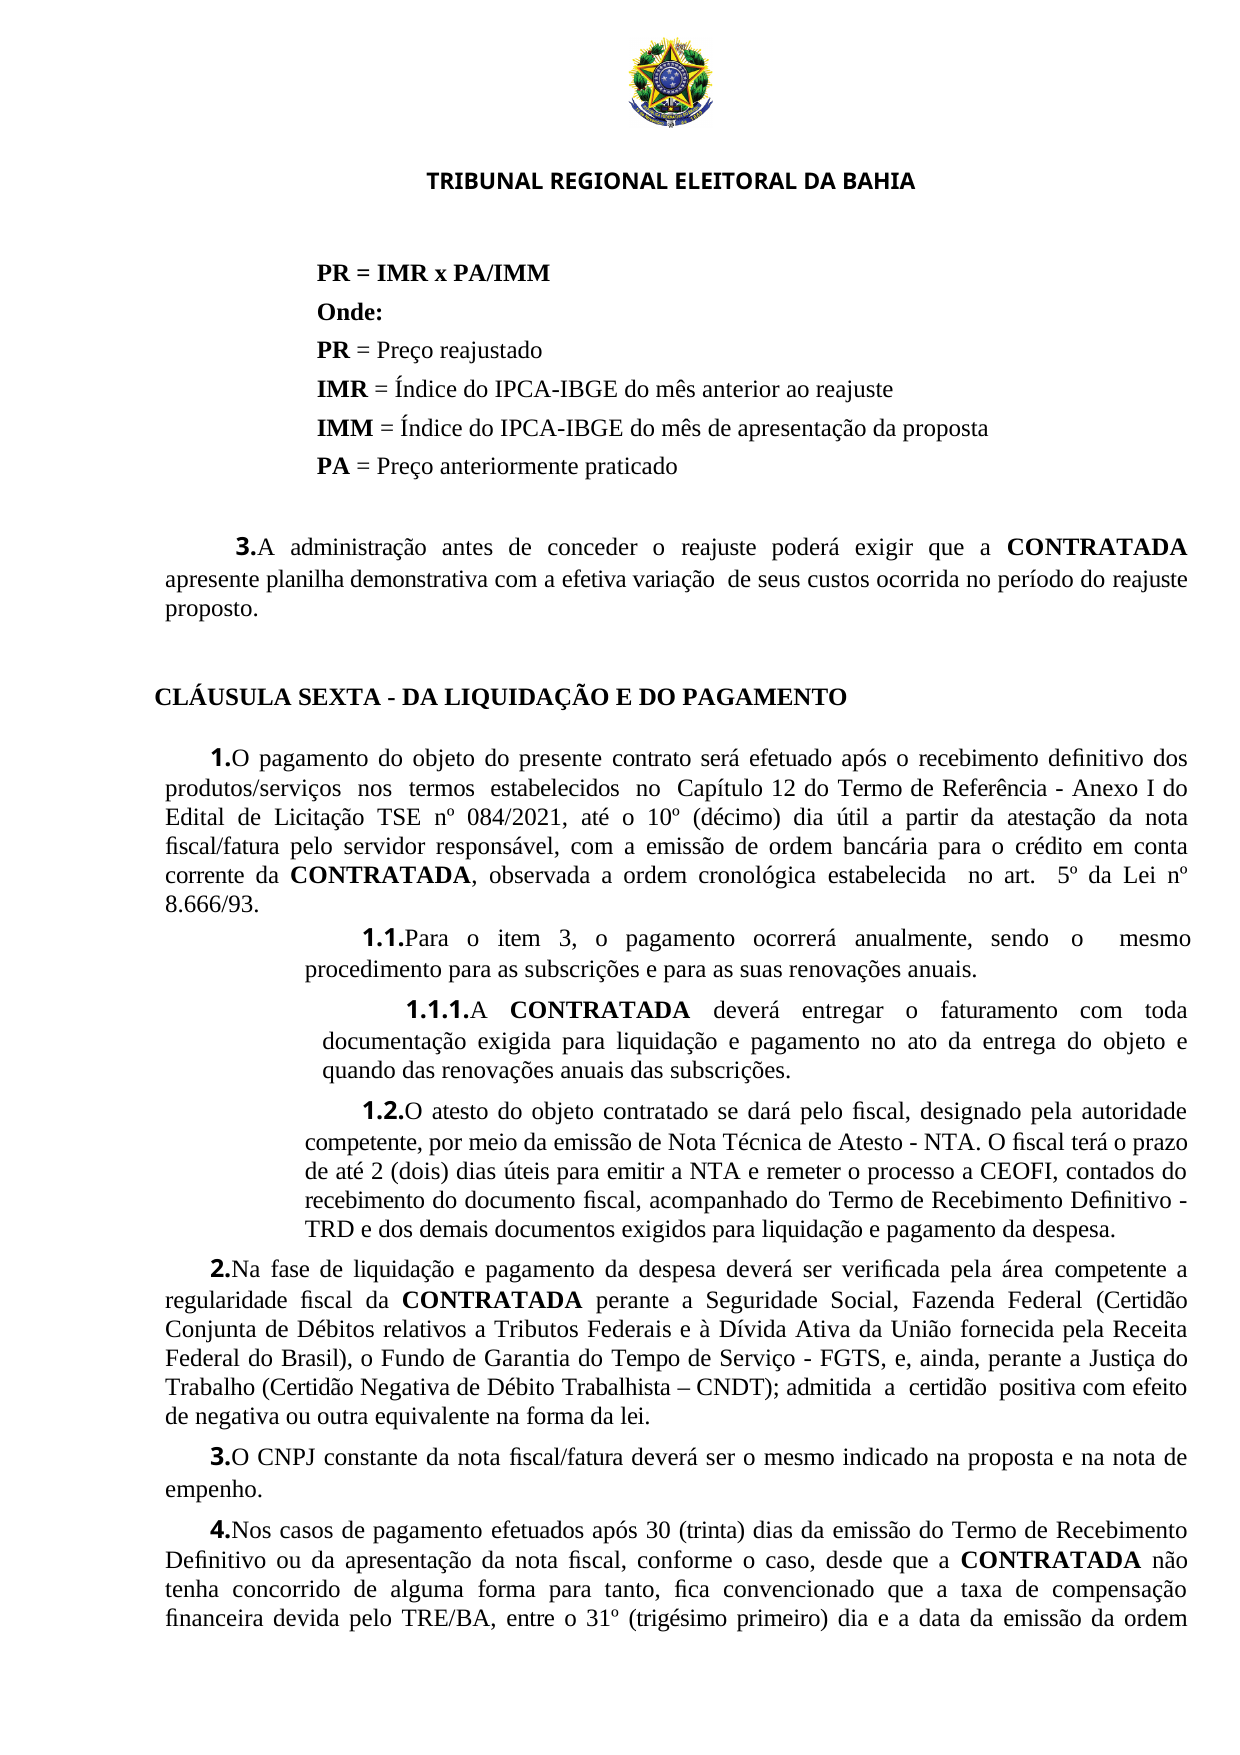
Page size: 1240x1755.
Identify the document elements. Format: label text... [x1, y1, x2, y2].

subtitle PR = IMR x PA/IMM [228, 258, 1192, 287]
text PA = Preço anteriormente praticado [228, 451, 1192, 480]
text IMR = Índice do IPCA-IBGE do mês anterior ao reajuste [228, 374, 1192, 403]
list Para o item 3, o pagamento ocorrerá anualmente, sendo o mesmo procedimento para as subscrições e para as suas renovações anuais. [273, 920, 1192, 983]
text Onde: [228, 297, 1192, 326]
list O CNPJ constante da nota ﬁscal/fatura deverá ser o mesmo indicado na proposta e na nota de empenho. [154, 1438, 1188, 1503]
text PR = Preço reajustado [228, 336, 1192, 364]
text CLÁUSULA SEXTA - DA LIQUIDAÇÃO E DO PAGAMENTO [154, 682, 952, 710]
text IMM = Índice do IPCA-IBGE do mês de apresentação da proposta [228, 413, 1192, 442]
list Nos casos de pagamento efetuados após 30 (trinta) dias da emissão do Termo de Recebimento Deﬁnitivo ou da apresentação da nota ﬁscal, conforme o caso, desde que a CONTRATADA não tenha concorrido de alguma forma para tanto, ﬁca convencionado que a taxa de compensação ﬁnanceira devida pelo TRE/BA, entre o 31º (trigésimo primeiro) dia e a data da emissão da ordem [154, 1511, 1188, 1632]
list A administração antes de conceder o reajuste poderá exigir que a CONTRATADA apresente planilha demonstrativa com a efetiva variação de seus custos ocorrida no período do reajuste proposto. [154, 529, 1188, 622]
list Na fase de liquidação e pagamento da despesa deverá ser veriﬁcada pela área competente a regularidade ﬁscal da CONTRATADA perante a Seguridade Social, Fazenda Federal (Certidão Conjunta de Débitos relativos a Tributos Federais e à Dívida Ativa da União fornecida pela Receita Federal do Brasil), o Fundo de Garantia do Tempo de Serviço - FGTS, e, ainda, perante a Justiça do Trabalho (Certidão Negativa de Débito Trabalhista – CNDT); admitida a certidão positiva com efeito de negativa ou outra equivalente na forma da lei. [154, 1251, 1188, 1430]
list A CONTRATADA deverá entregar o faturamento com toda documentação exigida para liquidação e pagamento no ato da entrega do objeto e quando das renovações anuais das subscrições. [272, 991, 1188, 1084]
list O pagamento do objeto do presente contrato será efetuado após o recebimento deﬁnitivo dos produtos/serviços nos termos estabelecidos no Capítulo 12 do Termo de Referência - Anexo I do Edital de Licitação TSE nº 084/2021, até o 10º (décimo) dia útil a partir da atestação da nota ﬁscal/fatura pelo servidor responsável, com a emissão de ordem bancária para o crédito em conta corrente da CONTRATADA, observada a ordem cronológica estabelecida no art. 5º da Lei nº 8.666/93. [154, 739, 1188, 918]
list O atesto do objeto contratado se dará pelo ﬁscal, designado pela autoridade competente, por meio da emissão de Nota Técnica de Atesto - NTA. O ﬁscal terá o prazo de até 2 (dois) dias úteis para emitir a NTA e remeter o processo a CEOFI, contados do recebimento do documento ﬁscal, acompanhado do Termo de Recebimento Deﬁnitivo - TRD e dos demais documentos exigidos para liquidação e pagamento da despesa. [273, 1093, 1188, 1242]
